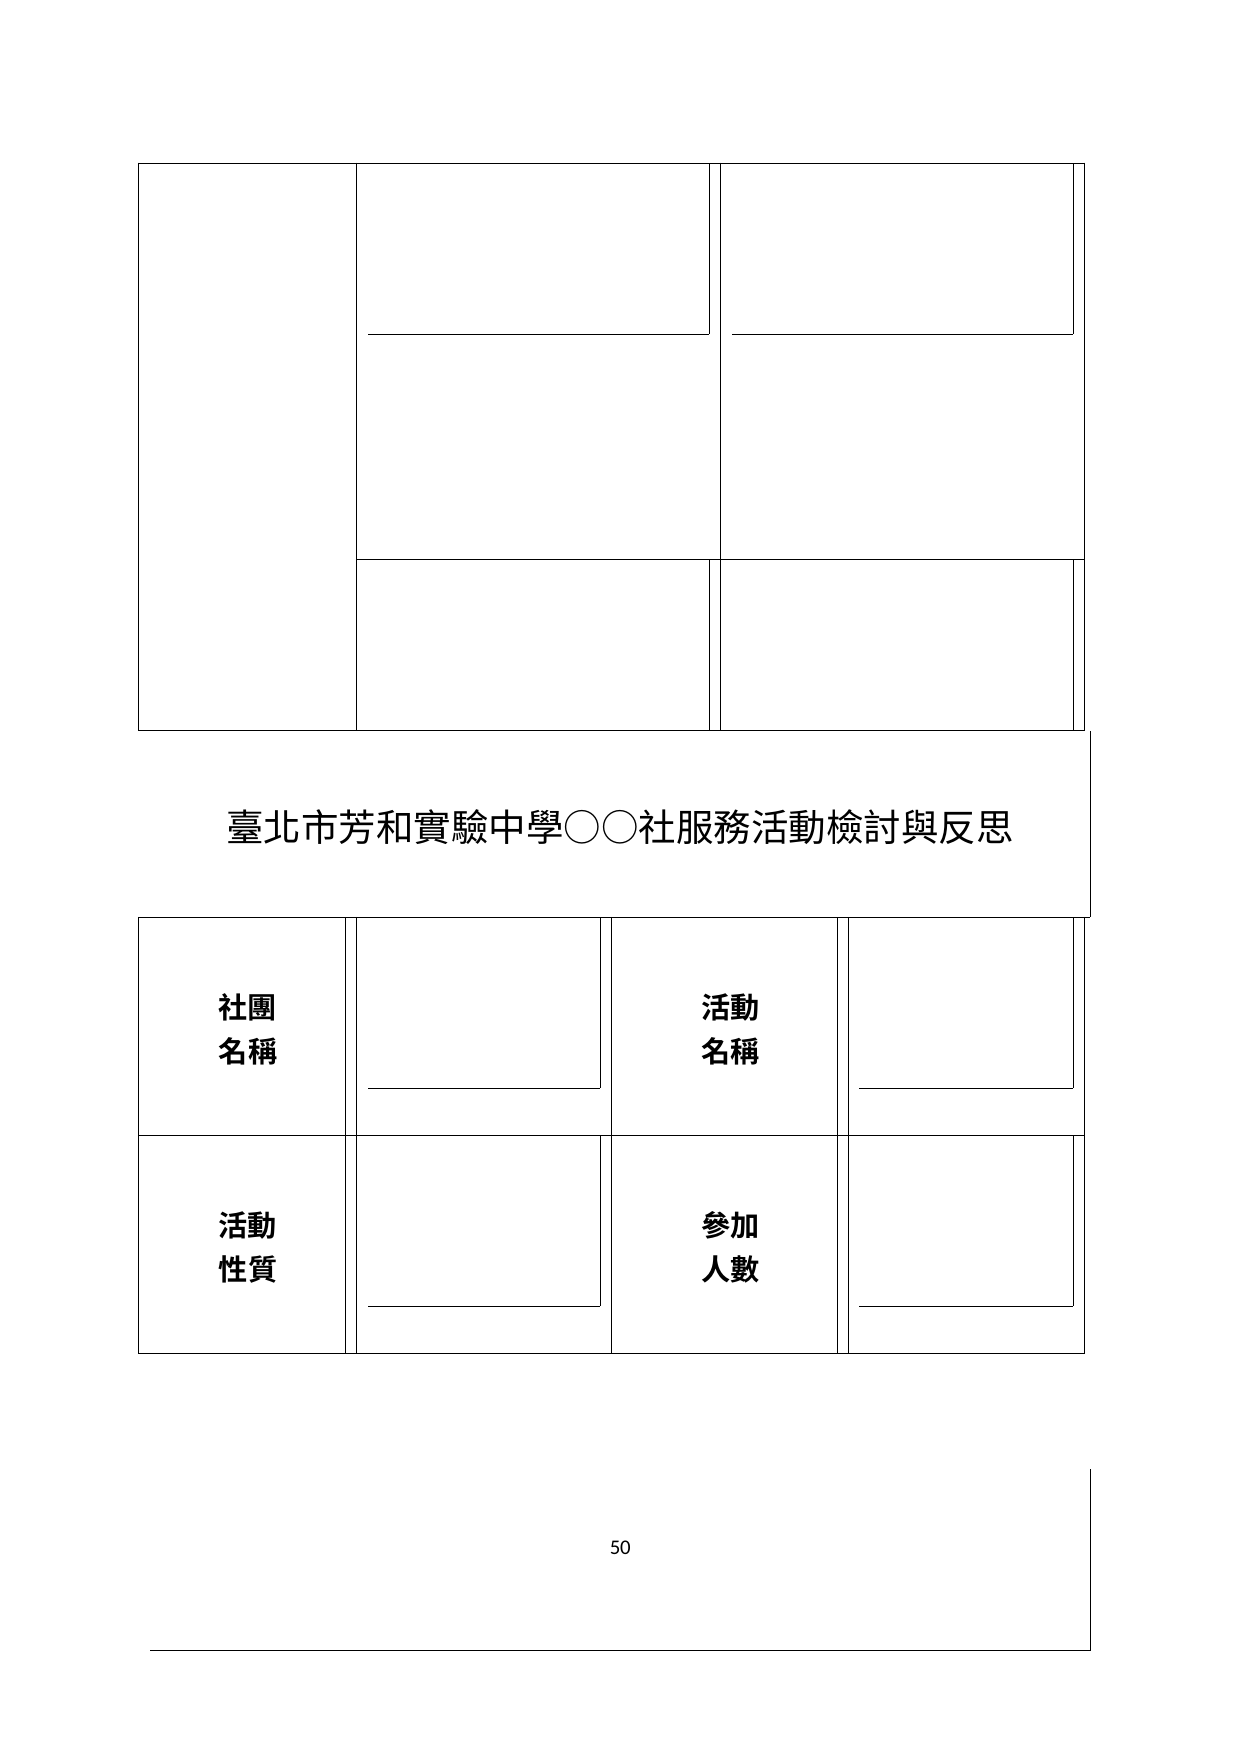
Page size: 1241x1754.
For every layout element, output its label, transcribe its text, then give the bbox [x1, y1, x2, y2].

table_cell [346, 1136, 356, 1353]
table_header 社團名稱 [139, 918, 345, 1135]
subtitle 臺北市芳和實驗中學○○社服務活動檢討與反思 [150, 731, 1090, 917]
table_header [849, 918, 1084, 1135]
table_cell [357, 164, 720, 559]
table_cell [357, 560, 709, 730]
table_cell [849, 1136, 1084, 1353]
table_cell [139, 164, 356, 730]
table_cell [1074, 560, 1084, 730]
table_header [357, 918, 611, 1135]
table_header [346, 918, 356, 1135]
table_cell [721, 560, 1073, 730]
table_cell [721, 164, 1084, 559]
table_cell 活動性質 [139, 1136, 345, 1353]
table_header 活動名稱 [612, 918, 837, 1135]
table_cell 參加人數 [612, 1136, 837, 1353]
table_cell [710, 560, 720, 730]
table_cell [357, 1136, 611, 1353]
table_cell [838, 1136, 848, 1353]
table_header [838, 918, 848, 1135]
